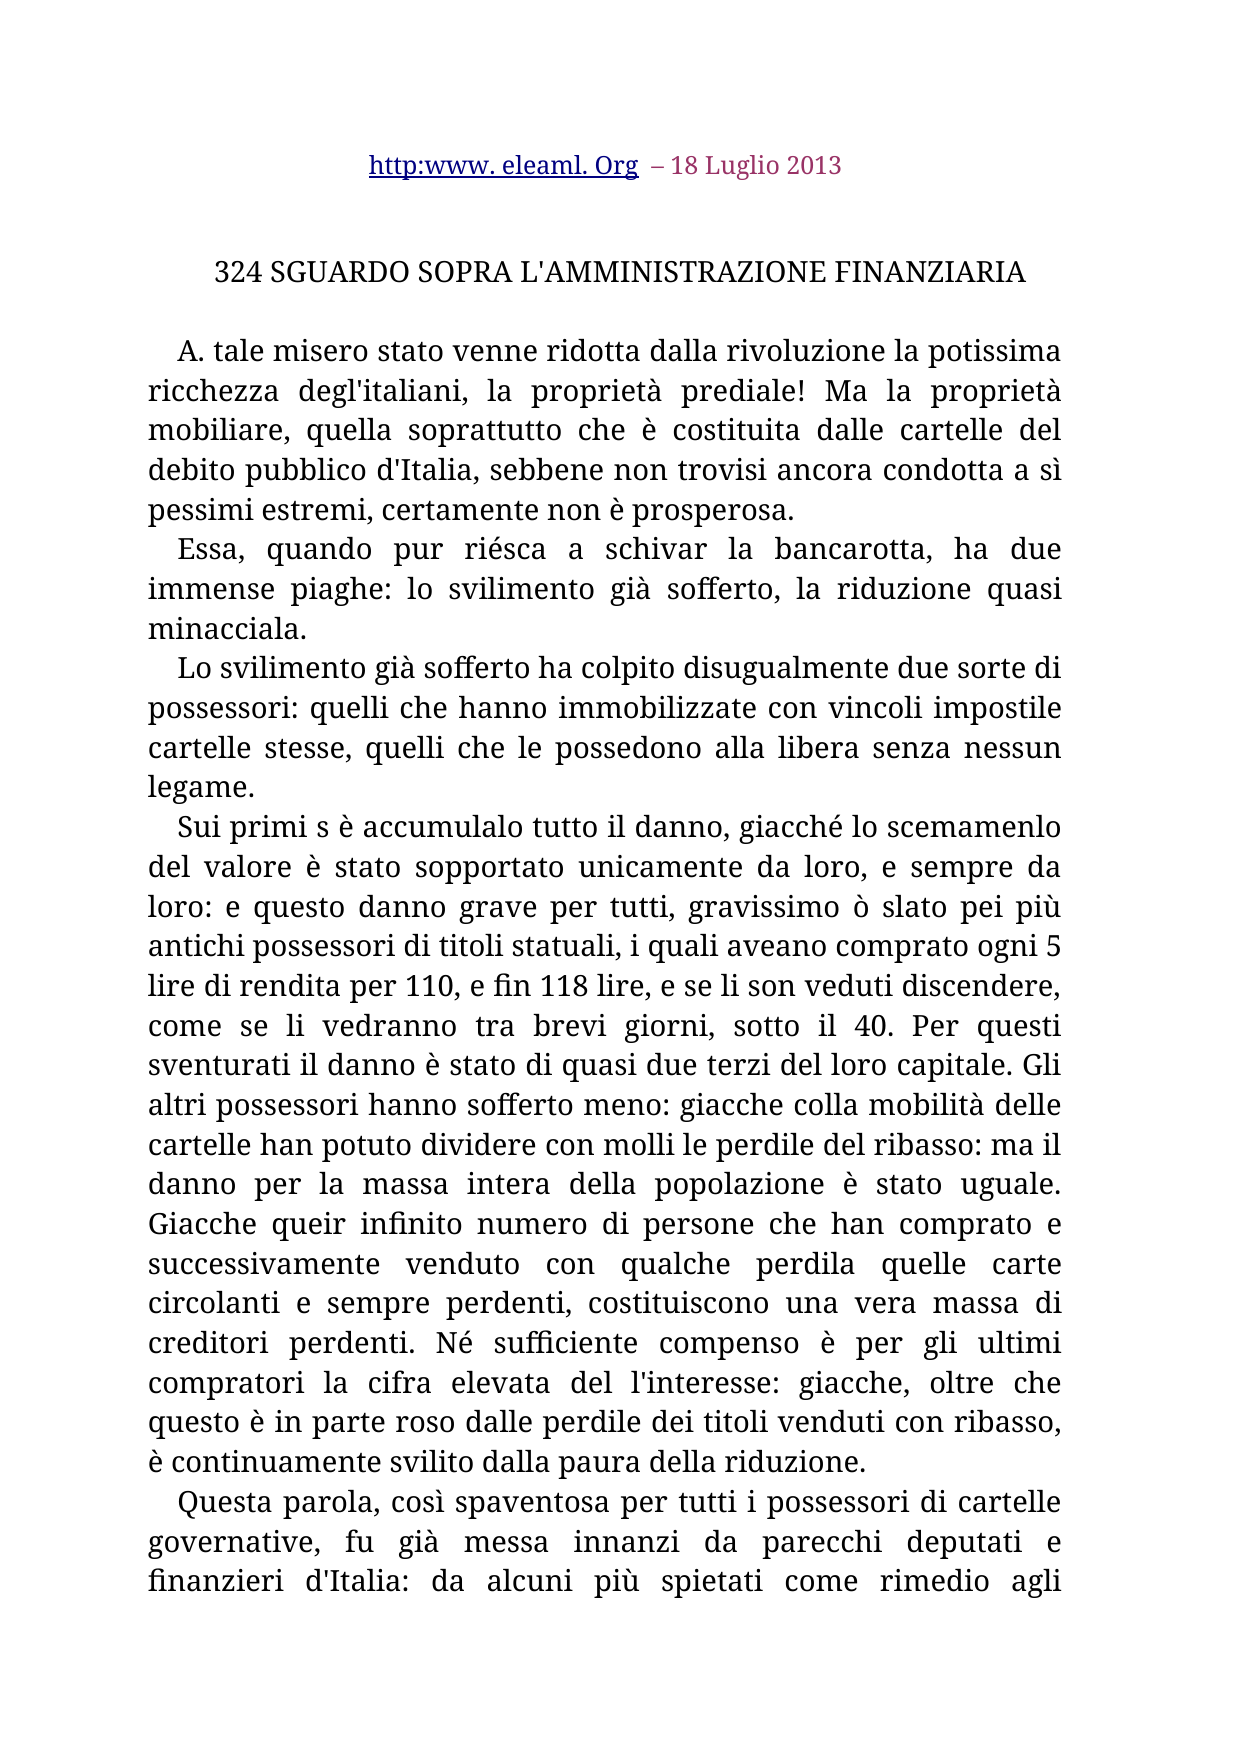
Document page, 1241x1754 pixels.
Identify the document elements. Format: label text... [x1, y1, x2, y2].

text Questa parola, così spaventosa per tutti i possessori di cartelle governative, fu già messa innanzi da parecchi deputati e finanzieri d'Italia: da alcuni più spietati come rimedio agli [148, 1481, 1063, 1600]
text A. tale misero stato venne ridotta dalla rivoluzione la potissima ricchezza degl'italiani, la proprietà prediale! Ma la proprietà mobiliare, quella soprattutto che è costituita dalle cartelle del debito pubblico d'Italia, sebbene non trovisi ancora condotta a sì pessimi estremi, certamente non è prosperosa. [148, 330, 1063, 529]
text Essa, quando pur riésca a schivar la bancarotta, ha due immense piaghe: lo svilimento già sofferto, la riduzione quasi minacciala. [148, 529, 1063, 648]
text 324 SGUARDO SOPRA L'AMMINISTRAZIONE FINANZIARIA [148, 251, 1063, 291]
text Lo svilimento già sofferto ha colpito disugualmente due sorte di possessori: quelli che hanno immobilizzate con vincoli impostile cartelle stesse, quelli che le possedono alla libera senza nessun legame. [148, 648, 1063, 806]
text Sui primi s è accumulalo tutto il danno, giacché lo scemamenlo del valore è stato sopportato unicamente da loro, e sempre da loro: e questo danno grave per tutti, gravissimo ò slato pei più antichi possessori di titoli statuali, i quali aveano comprato ogni 5 lire di rendita per 110, e fin 118 lire, e se li son veduti discendere, come se li vedranno tra brevi giorni, sotto il 40. Per questi sventurati il danno è stato di quasi due terzi del loro capitale. Gli altri possessori hanno sofferto meno: giacche colla mobilità delle cartelle han potuto dividere con molli le perdile del ribasso: ma il danno per la massa intera della popolazione è stato uguale. Giacche queir infinito numero di persone che han comprato e successivamente venduto con qualche perdila quelle carte circolanti e sempre perdenti, costituiscono una vera massa di creditori perdenti. Né sufficiente compenso è per gli ultimi compratori la cifra elevata del l'interesse: giacche, oltre che questo è in parte roso dalle perdile dei titoli venduti con ribasso, è continuamente svilito dalla paura della riduzione. [148, 806, 1063, 1481]
